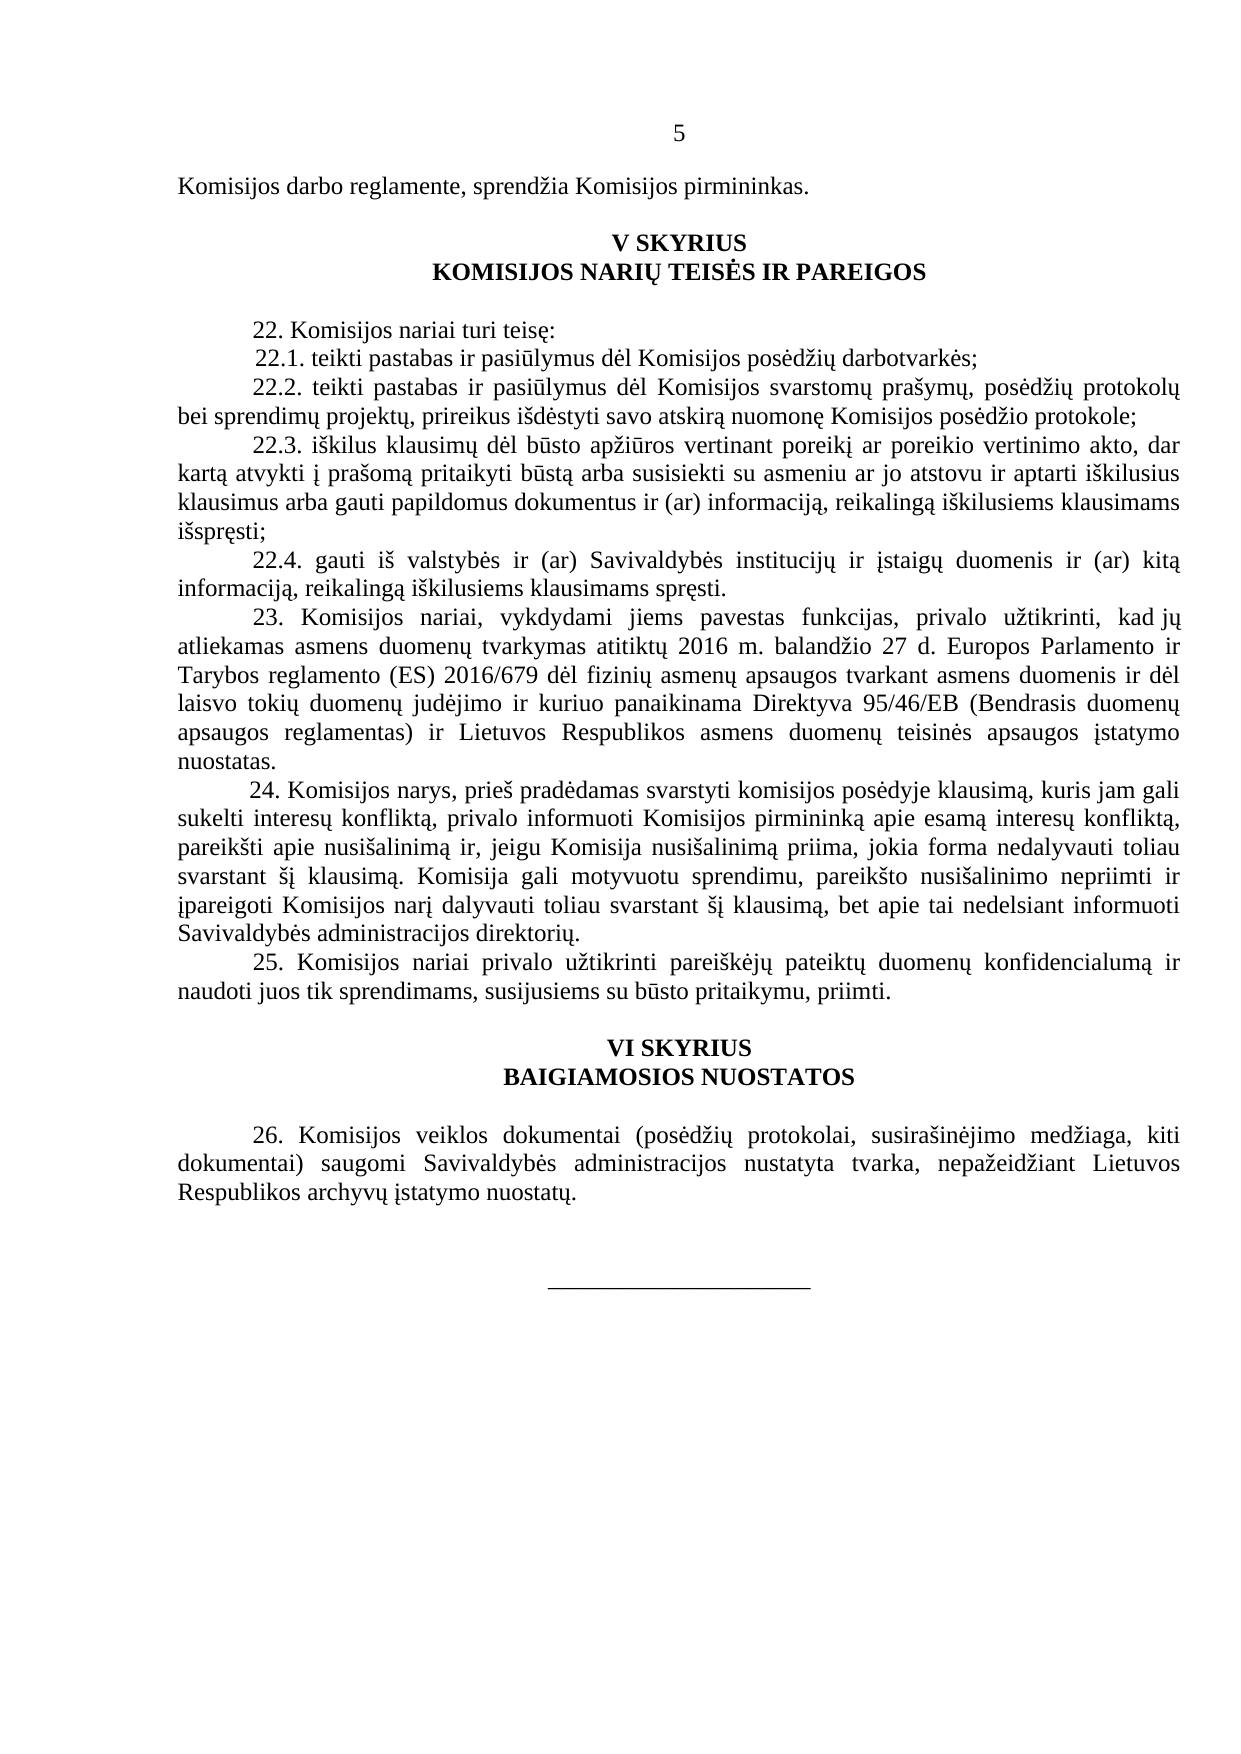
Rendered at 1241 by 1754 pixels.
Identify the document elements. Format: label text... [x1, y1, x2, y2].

text 26. Komisijos veiklos dokumentai (posėdžių protokolai, susirašinėjimo medžiaga, kiti dokumentai) saugomi Savivaldybės administracijos nustatyta tvarka, nepažeidžiant Lietuvos Respublikos archyvų įstatymo nuostatų. [177, 1120, 1181, 1206]
text 22.3. iškilus klausimų dėl būsto apžiūros vertinant poreikį ar poreikio vertinimo akto, dar kartą atvykti į prašomą pritaikyti būstą arba susisiekti su asmeniu ar jo atstovu ir aptarti iškilusius klausimus arba gauti papildomus dokumentus ir (ar) informaciją, reikalingą iškilusiems klausimams išspręsti; [177, 430, 1181, 545]
text V SKYRIUS [177, 228, 1181, 257]
text VI SKYRIUS [177, 1033, 1181, 1062]
text BAIGIAMOSIOS NUOSTATOS [177, 1062, 1181, 1091]
text 22. Komisijos nariai turi teisę: [177, 315, 1181, 343]
text _____________________ [177, 1263, 1181, 1292]
text 22.2. teikti pastabas ir pasiūlymus dėl Komisijos svarstomų prašymų, posėdžių protokolų bei sprendimų projektų, prireikus išdėstyti savo atskirą nuomonę Komisijos posėdžio protokole; [177, 372, 1181, 430]
text 24. Komisijos narys, prieš pradėdamas svarstyti komisijos posėdyje klausimą, kuris jam gali sukelti interesų konfliktą, privalo informuoti Komisijos pirmininką apie esamą interesų konfliktą, pareikšti apie nusišalinimą ir, jeigu Komisija nusišalinimą priima, jokia forma nedalyvauti toliau svarstant šį klausimą. Komisija gali motyvuotu sprendimu, pareikšto nusišalinimo nepriimti ir įpareigoti Komisijos narį dalyvauti toliau svarstant šį klausimą, bet apie tai nedelsiant informuoti Savivaldybės administracijos direktorių. [177, 775, 1181, 947]
text Komisijos darbo reglamente, sprendžia Komisijos pirmininkas. [177, 171, 1181, 200]
text 22.4. gauti iš valstybės ir (ar) Savivaldybės institucijų ir įstaigų duomenis ir (ar) kitą informaciją, reikalingą iškilusiems klausimams spręsti. [177, 545, 1181, 602]
text 25. Komisijos nariai privalo užtikrinti pareiškėjų pateiktų duomenų konfidencialumą ir naudoti juos tik sprendimams, susijusiems su būsto pritaikymu, priimti. [177, 947, 1181, 1005]
text 23. Komisijos nariai, vykdydami jiems pavestas funkcijas, privalo užtikrinti, kad jų atliekamas asmens duomenų tvarkymas atitiktų 2016 m. balandžio 27 d. Europos Parlamento ir Tarybos reglamento (ES) 2016/679 dėl fizinių asmenų apsaugos tvarkant asmens duomenis ir dėl laisvo tokių duomenų judėjimo ir kuriuo panaikinama Direktyva 95/46/EB (Bendrasis duomenų apsaugos reglamentas) ir Lietuvos Respublikos asmens duomenų teisinės apsaugos įstatymo nuostatas. [177, 602, 1181, 775]
text 22.1. teikti pastabas ir pasiūlymus dėl Komisijos posėdžių darbotvarkės; [177, 343, 1181, 372]
text KOMISIJOS NARIŲ TEISĖS IR PAREIGOS [177, 257, 1181, 286]
